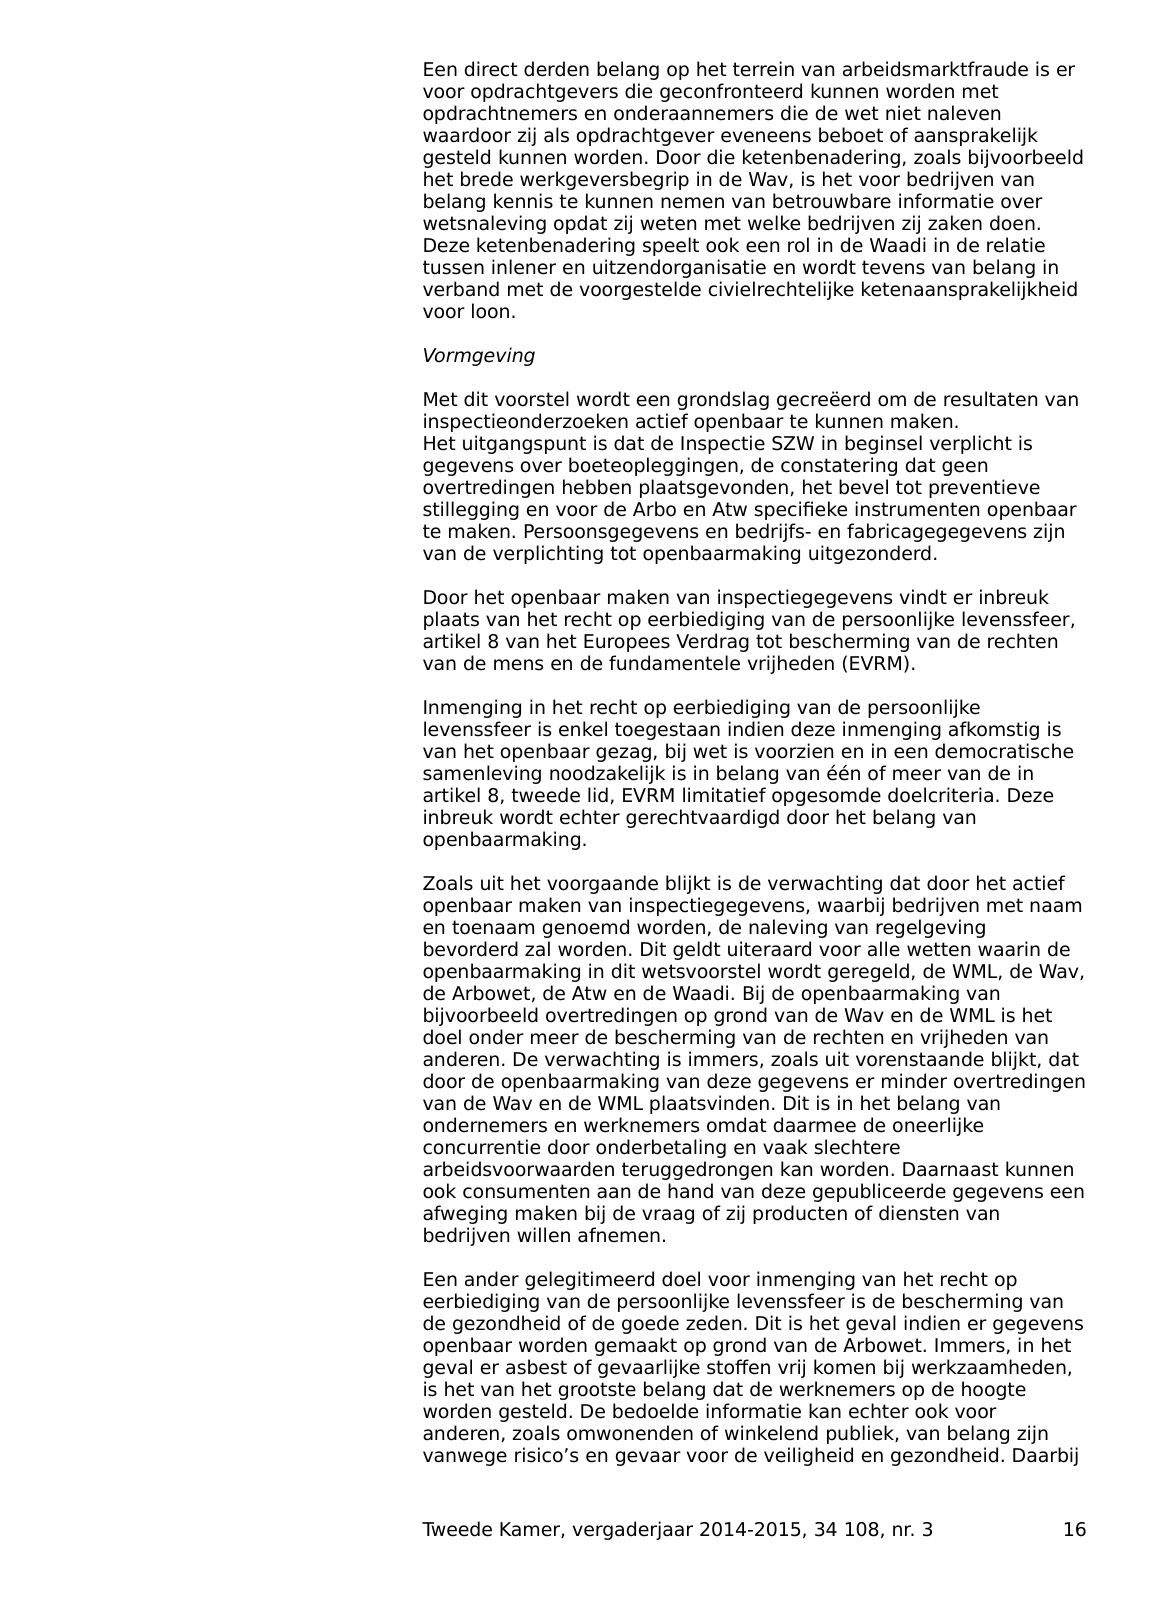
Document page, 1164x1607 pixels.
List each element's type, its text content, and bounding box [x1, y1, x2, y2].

text Een direct derden belang op het terrein van arbeidsmarktfraude is er voor opdrachtgevers die geconfronteerd kunnen worden met opdrachtnemers en onderaannemers die de wet niet naleven waardoor zij als opdrachtgever eveneens beboet of aansprakelijk gesteld kunnen worden. Door die ketenbenadering, zoals bijvoorbeeld het brede werkgeversbegrip in de Wav, is het voor bedrijven van belang kennis te kunnen nemen van betrouwbare informatie over wetsnaleving opdat zij weten met welke bedrijven zij zaken doen. Deze ketenbenadering speelt ook een rol in de Waadi in de relatie tussen inlener en uitzendorganisatie en wordt tevens van belang in verband met de voorgestelde civielrechtelijke ketenaansprakelijkheid voor loon. [422, 59, 1087, 323]
subtitle Vormgeving [422, 345, 1087, 367]
text Zoals uit het voorgaande blijkt is de verwachting dat door het actief openbaar maken van inspectiegegevens, waarbij bedrijven met naam en toenaam genoemd worden, de naleving van regelgeving bevorderd zal worden. Dit geldt uiteraard voor alle wetten waarin de openbaarmaking in dit wetsvoorstel wordt geregeld, de WML, de Wav, de Arbowet, de Atw en de Waadi. Bij de openbaarmaking van bijvoorbeeld overtredingen op grond van de Wav en de WML is het doel onder meer de bescherming van de rechten en vrijheden van anderen. De verwachting is immers, zoals uit vorenstaande blijkt, dat door de openbaarmaking van deze gegevens er minder overtredingen van de Wav en de WML plaatsvinden. Dit is in het belang van ondernemers en werknemers omdat daarmee de oneerlijke concurrentie door onderbetaling en vaak slechtere arbeidsvoorwaarden teruggedrongen kan worden. Daarnaast kunnen ook consumenten aan de hand van deze gepubliceerde gegevens een afweging maken bij de vraag of zij producten of diensten van bedrijven willen afnemen. [422, 873, 1087, 1247]
text Door het openbaar maken van inspectiegegevens vindt er inbreuk plaats van het recht op eerbiediging van de persoonlijke levenssfeer, artikel 8 van het Europees Verdrag tot bescherming van de rechten van de mens en de fundamentele vrijheden (EVRM). [422, 587, 1087, 675]
text Met dit voorstel wordt een grondslag gecreëerd om de resultaten van inspectieonderzoeken actief openbaar te kunnen maken. [422, 389, 1087, 433]
text Het uitgangspunt is dat de Inspectie SZW in beginsel verplicht is gegevens over boeteopleggingen, de constatering dat geen overtredingen hebben plaatsgevonden, het bevel tot preventieve stillegging en voor de Arbo en Atw specifieke instrumenten openbaar te maken. Persoonsgegevens en bedrijfs- en fabricagegegevens zijn van de verplichting tot openbaarmaking uitgezonderd. [422, 433, 1087, 565]
text Een ander gelegitimeerd doel voor inmenging van het recht op eerbiediging van de persoonlijke levenssfeer is de bescherming van de gezondheid of de goede zeden. Dit is het geval indien er gegevens openbaar worden gemaakt op grond van de Arbowet. Immers, in het geval er asbest of gevaarlijke stoffen vrij komen bij werkzaamheden, is het van het grootste belang dat de werknemers op de hoogte worden gesteld. De bedoelde informatie kan echter ook voor anderen, zoals omwonenden of winkelend publiek, van belang zijn vanwege risico’s en gevaar voor de veiligheid en gezondheid. Daarbij [422, 1269, 1087, 1467]
text Inmenging in het recht op eerbiediging van de persoonlijke levenssfeer is enkel toegestaan indien deze inmenging afkomstig is van het openbaar gezag, bij wet is voorzien en in een democratische samenleving noodzakelijk is in belang van één of meer van de in artikel 8, tweede lid, EVRM limitatief opgesomde doelcriteria. Deze inbreuk wordt echter gerechtvaardigd door het belang van openbaarmaking. [422, 697, 1087, 851]
